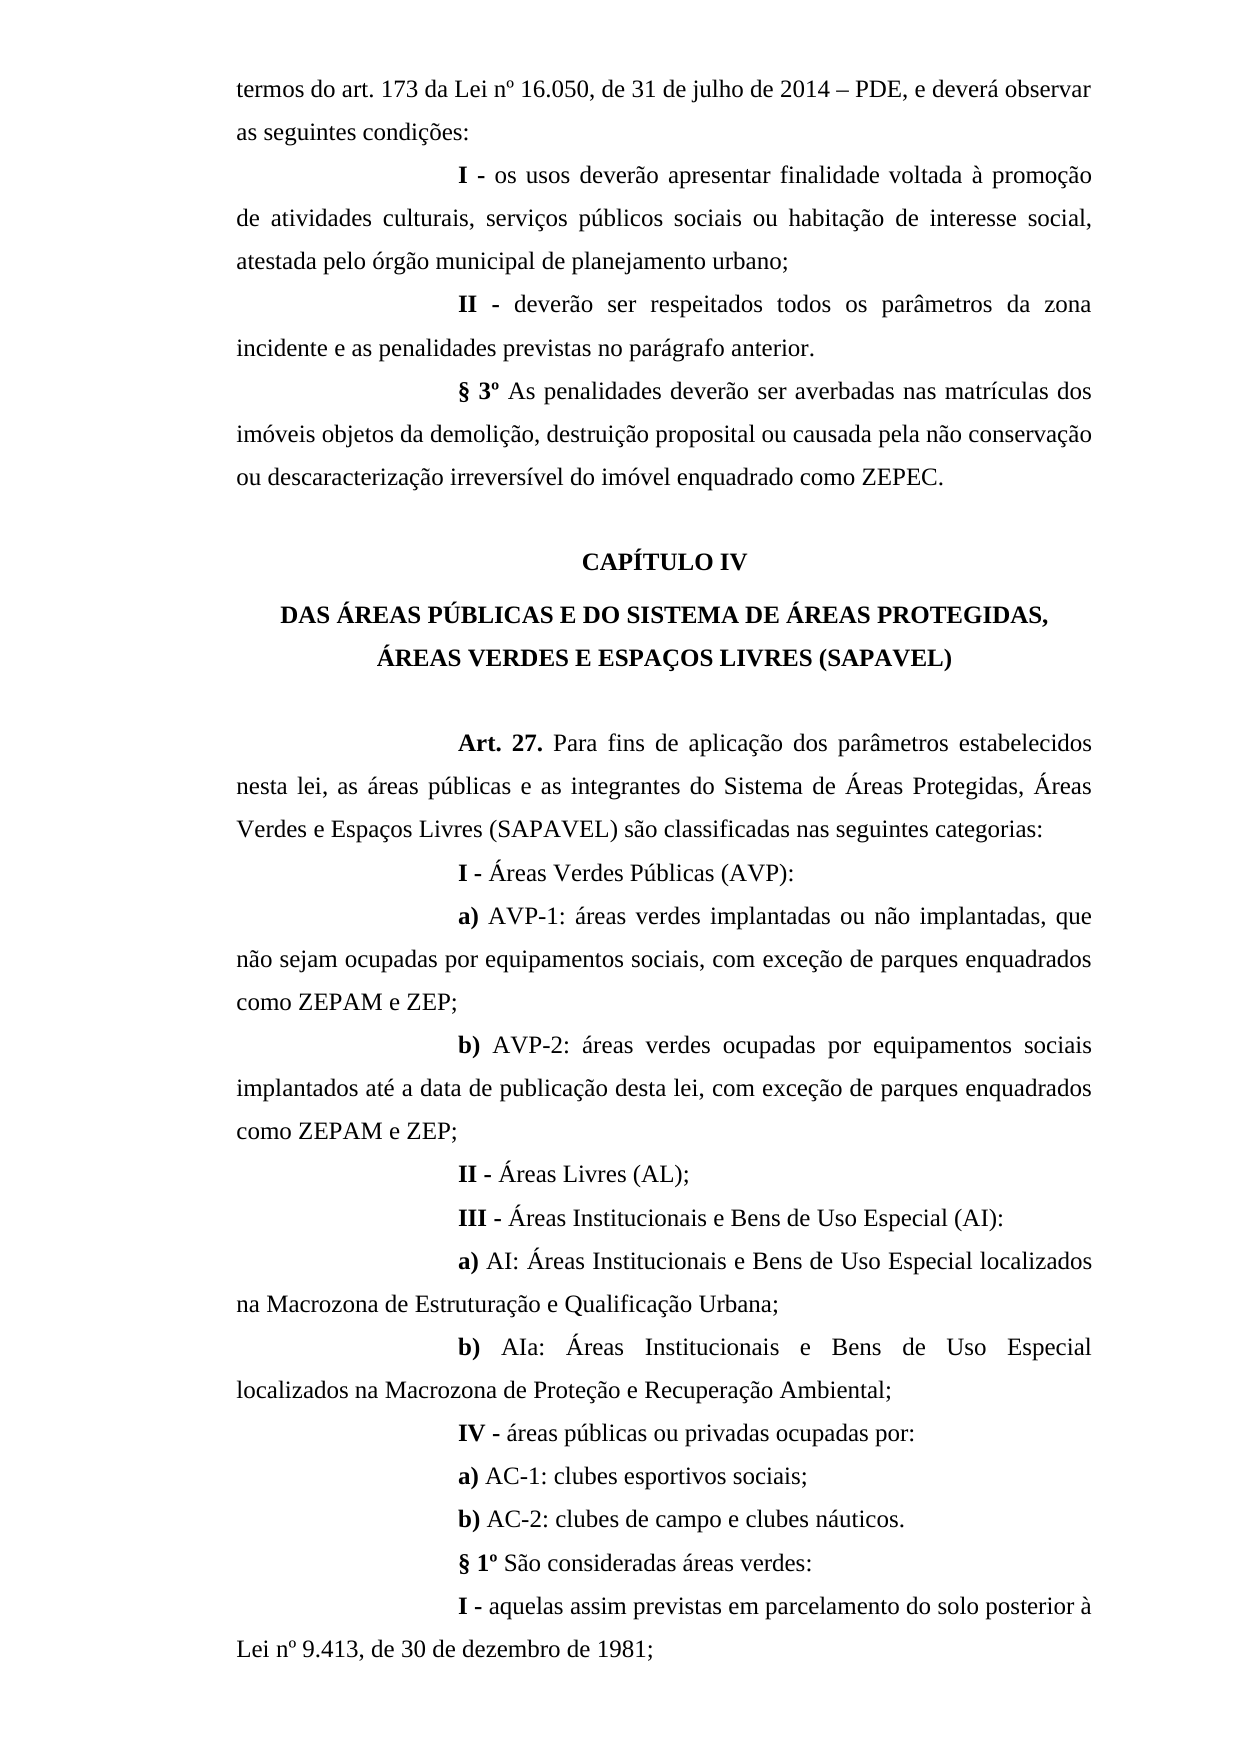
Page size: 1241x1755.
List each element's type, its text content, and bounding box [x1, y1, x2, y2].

text CAPÍTULO IV [236, 547, 1093, 576]
text I - Áreas Verdes Públicas (AVP): [236, 858, 1093, 886]
text II - deverão ser respeitados todos os parâmetros da zona incidente e as penalidades previstas no parágrafo anterior. [236, 289, 1093, 361]
text a) AI: Áreas Institucionais e Bens de Uso Especial localizados na Macrozona de Estruturação e Qualificação Urbana; [236, 1246, 1093, 1318]
text termos do art. 173 da Lei nº 16.050, de 31 de julho de 2014 – PDE, e deverá observar as seguintes condições: [236, 74, 1093, 146]
text § 1º São consideradas áreas verdes: [236, 1548, 1093, 1576]
text § 3º As penalidades deverão ser averbadas nas matrículas dos imóveis objetos da demolição, destruição proposital ou causada pela não conservação ou descaracterização irreversível do imóvel enquadrado como ZEPEC. [236, 376, 1093, 491]
text III - Áreas Institucionais e Bens de Uso Especial (AI): [236, 1203, 1093, 1231]
text DAS ÁREAS PÚBLICAS E DO SISTEMA DE ÁREAS PROTEGIDAS, ÁREAS VERDES E ESPAÇOS LIVRES (SAPAVEL) [236, 600, 1093, 672]
text b) AVP-2: áreas verdes ocupadas por equipamentos sociais implantados até a data de publicação desta lei, com exceção de parques enquadrados como ZEPAM e ZEP; [236, 1030, 1093, 1145]
text a) AVP-1: áreas verdes implantadas ou não implantadas, que não sejam ocupadas por equipamentos sociais, com exceção de parques enquadrados como ZEPAM e ZEP; [236, 901, 1093, 1016]
text a) AC-1: clubes esportivos sociais; [236, 1461, 1093, 1490]
text IV - áreas públicas ou privadas ocupadas por: [236, 1418, 1093, 1447]
text I - aquelas assim previstas em parcelamento do solo posterior à Lei nº 9.413, de 30 de dezembro de 1981; [236, 1591, 1093, 1663]
text II - Áreas Livres (AL); [236, 1159, 1093, 1188]
text I - os usos deverão apresentar finalidade voltada à promoção de atividades culturais, serviços públicos sociais ou habitação de interesse social, atestada pelo órgão municipal de planejamento urbano; [236, 160, 1093, 275]
text Art. 27. Para fins de aplicação dos parâmetros estabelecidos nesta lei, as áreas públicas e as integrantes do Sistema de Áreas Protegidas, Áreas Verdes e Espaços Livres (SAPAVEL) são classificadas nas seguintes categorias: [236, 728, 1093, 843]
text b) AC-2: clubes de campo e clubes náuticos. [236, 1504, 1093, 1533]
text b) AIa: Áreas Institucionais e Bens de Uso Especial localizados na Macrozona de Proteção e Recuperação Ambiental; [236, 1332, 1093, 1404]
